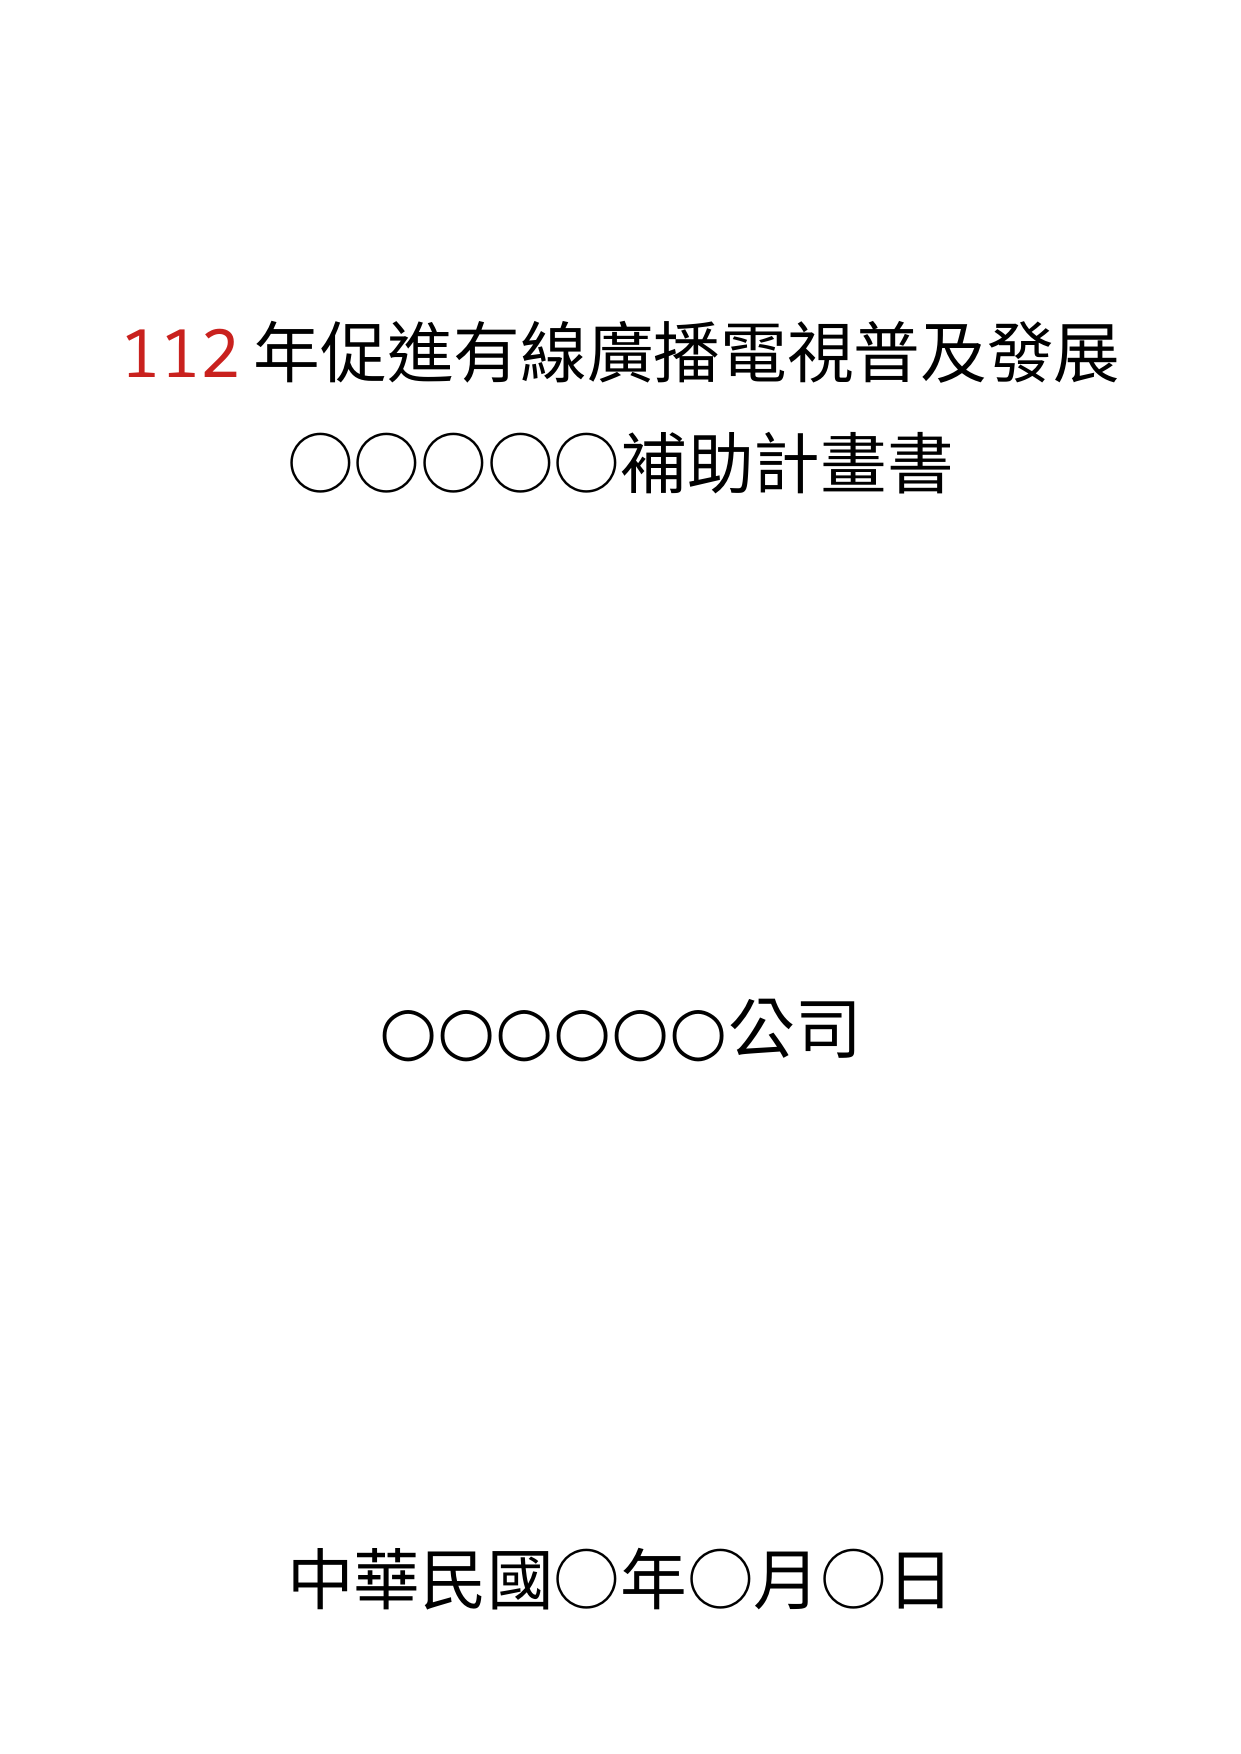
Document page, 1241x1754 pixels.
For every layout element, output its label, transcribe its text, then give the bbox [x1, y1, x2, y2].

text ○○○○○○公司 [118, 976, 1122, 1073]
text 中華民國○年○月○日 [118, 1527, 1122, 1624]
text 112年促進有線廣播電視普及發展○○○○○補助計畫書 [118, 300, 1122, 508]
